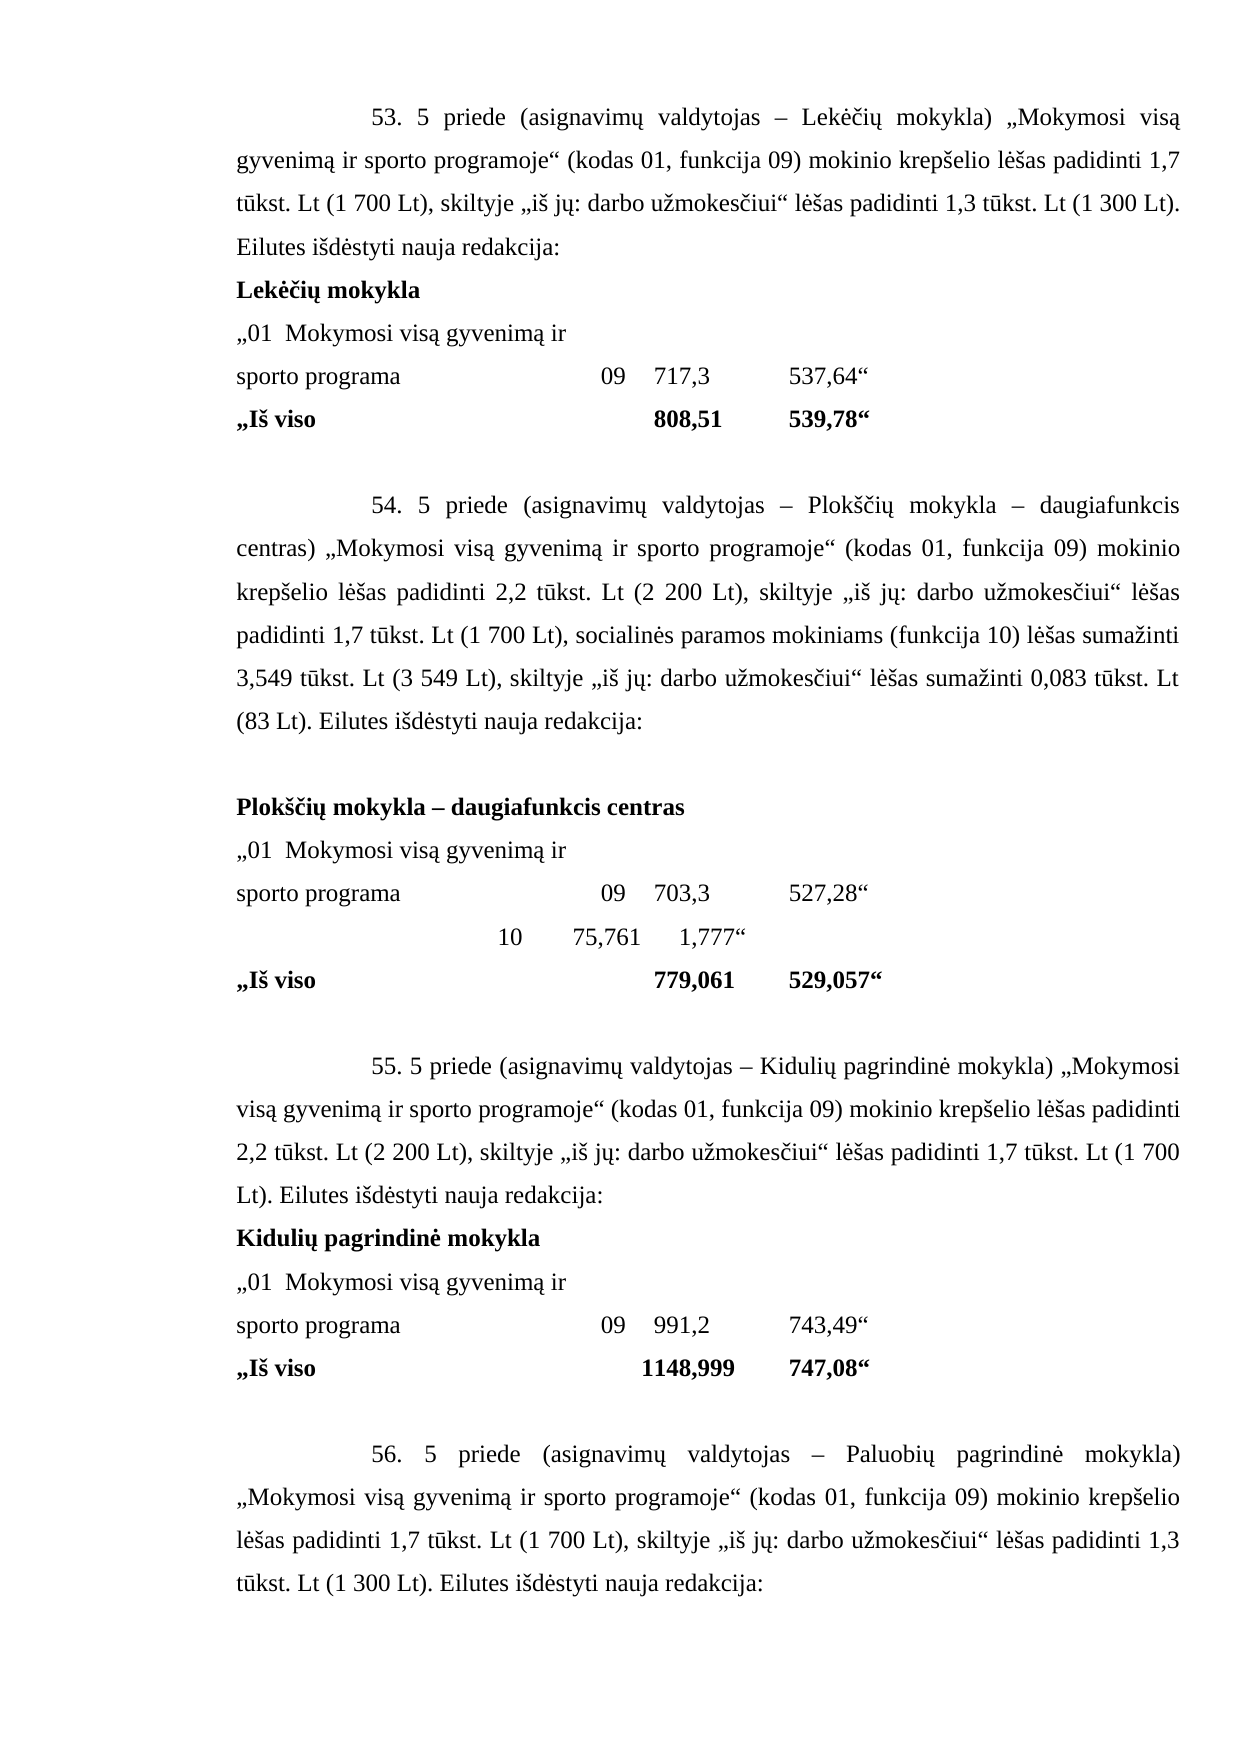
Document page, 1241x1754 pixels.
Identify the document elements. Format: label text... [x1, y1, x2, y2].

text sporto programa 09 991,2 743,49“ [236, 1310, 1181, 1338]
text 10 75,761 1,777“ [236, 922, 1181, 950]
text „Iš viso 1148,999 747,08“ [236, 1353, 1181, 1382]
text „01 Mokymosi visą gyvenimą ir [236, 835, 1181, 864]
text Plokščių mokykla – daugiafunkcis centras [236, 792, 1181, 821]
text „01 Mokymosi visą gyvenimą ir [236, 318, 1181, 347]
text 54. 5 priede (asignavimų valdytojas – Plokščių mokykla – daugiafunkcis centras) „Mokymosi visą gyvenimą ir sporto programoje“ (kodas 01, funkcija 09) mokinio krepšelio lėšas padidinti 2,2 tūkst. Lt (2 200 Lt), skiltyje „iš jų: darbo užmokesčiui“ lėšas padidinti 1,7 tūkst. Lt (1 700 Lt), socialinės paramos mokiniams (funkcija 10) lėšas sumažinti 3,549 tūkst. Lt (3 549 Lt), skiltyje „iš jų: darbo užmokesčiui“ lėšas sumažinti 0,083 tūkst. Lt (83 Lt). Eilutes išdėstyti nauja redakcija: [236, 490, 1181, 735]
text sporto programa 09 703,3 527,28“ [236, 878, 1181, 907]
text Kidulių pagrindinė mokykla [236, 1223, 1181, 1252]
text Lekėčių mokykla [236, 275, 1181, 303]
text 53. 5 priede (asignavimų valdytojas – Lekėčių mokykla) „Mokymosi visą gyvenimą ir sporto programoje“ (kodas 01, funkcija 09) mokinio krepšelio lėšas padidinti 1,7 tūkst. Lt (1 700 Lt), skiltyje „iš jų: darbo užmokesčiui“ lėšas padidinti 1,3 tūkst. Lt (1 300 Lt). Eilutes išdėstyti nauja redakcija: [236, 102, 1181, 260]
text 56. 5 priede (asignavimų valdytojas – Paluobių pagrindinė mokykla) „Mokymosi visą gyvenimą ir sporto programoje“ (kodas 01, funkcija 09) mokinio krepšelio lėšas padidinti 1,7 tūkst. Lt (1 700 Lt), skiltyje „iš jų: darbo užmokesčiui“ lėšas padidinti 1,3 tūkst. Lt (1 300 Lt). Eilutes išdėstyti nauja redakcija: [236, 1439, 1181, 1597]
text sporto programa 09 717,3 537,64“ [236, 361, 1181, 390]
text „01 Mokymosi visą gyvenimą ir [236, 1267, 1181, 1295]
text 55. 5 priede (asignavimų valdytojas – Kidulių pagrindinė mokykla) „Mokymosi visą gyvenimą ir sporto programoje“ (kodas 01, funkcija 09) mokinio krepšelio lėšas padidinti 2,2 tūkst. Lt (2 200 Lt), skiltyje „iš jų: darbo užmokesčiui“ lėšas padidinti 1,7 tūkst. Lt (1 700 Lt). Eilutes išdėstyti nauja redakcija: [236, 1051, 1181, 1209]
text „Iš viso 808,51 539,78“ [236, 404, 1181, 433]
text „Iš viso 779,061 529,057“ [236, 965, 1181, 993]
